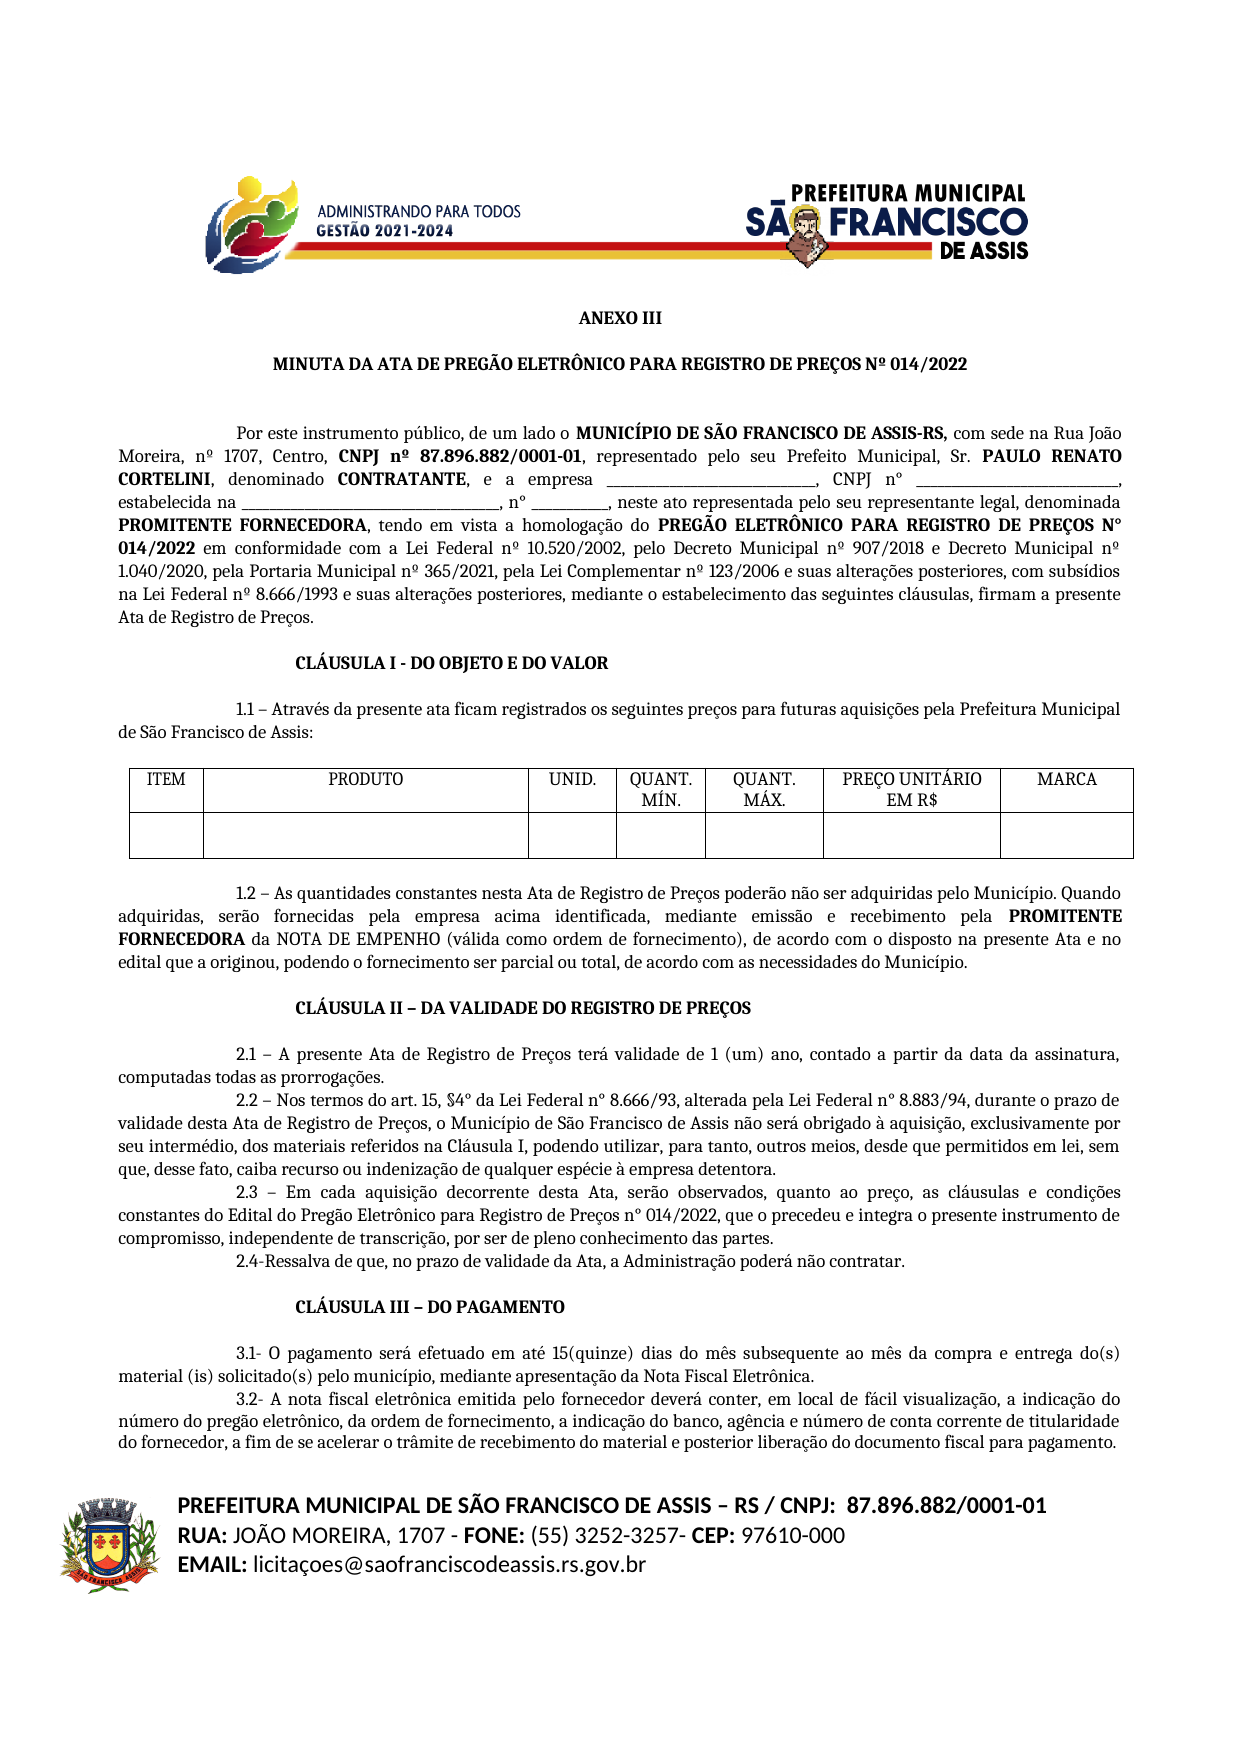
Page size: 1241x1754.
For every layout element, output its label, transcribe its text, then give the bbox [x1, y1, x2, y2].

text 2.4-Ressalva de que, no prazo de validade da Ata, a Administração poderá não contratar. [118, 1251, 1122, 1272]
text 3.1- O pagamento será efetuado em até 15(quinze) dias do mês subsequente ao mês da compra e entrega do(s) material (is) solicitado(s) pelo município, mediante apresentação da Nota Fiscal Eletrônica. [118, 1343, 1122, 1387]
text 2.2 – Nos termos do art. 15, §4° da Lei Federal n° 8.666/93, alterada pela Lei Federal n° 8.883/94, durante o prazo de validade desta Ata de Registro de Preços, o Município de São Francisco de Assis não será obrigado à aquisição, exclusivamente por seu intermédio, dos materiais referidos na Cláusula I, podendo utilizar, para tanto, outros meios, desde que permitidos em lei, sem que, desse fato, caiba recurso ou indenização de qualquer espécie à empresa detentora. [118, 1089, 1122, 1180]
table_header PREÇO UNITÁRIO EM R$ [824, 769, 1000, 812]
text Por este instrumento público, de um lado o MUNICÍPIO DE SÃO FRANCISCO DE ASSIS-RS, com sede na Rua João Moreira, nº 1707, Centro, CNPJ nº 87.896.882/0001-01, representado pelo seu Prefeito Municipal, Sr. PAULO RENATO CORTELINI, denominado CONTRATANTE, e a empresa ______________________________, CNPJ n° _____________________________, estabelecida na _____________________________________, n° ___________, neste ato representada pelo seu representante legal, denominada PROMITENTE FORNECEDORA, tendo em vista a homologação do PREGÃO ELETRÔNICO PARA REGISTRO DE PREÇOS N° 014/2022 em conformidade com a Lei Federal nº 10.520/2002, pelo Decreto Municipal nº 907/2018 e Decreto Municipal nº 1.040/2020, pela Portaria Municipal nº 365/2021, pela Lei Complementar nº 123/2006 e suas alterações posteriores, com subsídios na Lei Federal nº 8.666/1993 e suas alterações posteriores, mediante o estabelecimento das seguintes cláusulas, firmam a presente Ata de Registro de Preços. [118, 423, 1122, 628]
table_cell [529, 813, 616, 858]
text CLÁUSULA III – DO PAGAMENTO [118, 1297, 1122, 1318]
text 2.3 – Em cada aquisição decorrente desta Ata, serão observados, quanto ao preço, as cláusulas e condições constantes do Edital do Pregão Eletrônico para Registro de Preços n° 014/2022, que o precedeu e integra o presente instrumento de compromisso, independente de transcrição, por ser de pleno conhecimento das partes. [118, 1182, 1122, 1249]
text 1.2 – As quantidades constantes nesta Ata de Registro de Preços poderão não ser adquiridas pelo Município. Quando adquiridas, serão fornecidas pela empresa acima identificada, mediante emissão e recebimento pela PROMITENTE FORNECEDORA da NOTA DE EMPENHO (válida como ordem de fornecimento), de acordo com o disposto na presente Ata e no edital que a originou, podendo o fornecimento ser parcial ou total, de acordo com as necessidades do Município. [118, 882, 1122, 973]
text 2.1 – A presente Ata de Registro de Preços terá validade de 1 (um) ano, contado a partir da data da assinatura, computadas todas as prorrogações. [118, 1043, 1122, 1088]
text ANEXO III [118, 308, 1122, 329]
table_header UNID. [529, 769, 616, 812]
table_cell [824, 813, 1000, 858]
table_header PRODUTO [204, 769, 528, 812]
text 3.2- A nota fiscal eletrônica emitida pelo fornecedor deverá conter, em local de fácil visualização, a indicação do número do pregão eletrônico, da ordem de fornecimento, a indicação do banco, agência e número de conta corrente de titularidade do fornecedor, a fim de se acelerar o trâmite de recebimento do material e posterior liberação do documento fiscal para pagamento. [118, 1389, 1122, 1453]
table_header QUANT. MÁX. [706, 769, 823, 812]
text CLÁUSULA II – DA VALIDADE DO REGISTRO DE PREÇOS [118, 997, 1122, 1019]
table_header ITEM [130, 769, 203, 812]
table_cell [1001, 813, 1133, 858]
table_cell [204, 813, 528, 858]
table_cell [617, 813, 705, 858]
table_cell [130, 813, 203, 858]
table_header QUANT. MÍN. [617, 769, 705, 812]
text MINUTA DA ATA DE PREGÃO ELETRÔNICO PARA REGISTRO DE PREÇOS Nº 014/2022 [118, 354, 1122, 375]
text 1.1 – Através da presente ata ficam registrados os seguintes preços para futuras aquisições pela Prefeitura Municipal de São Francisco de Assis: [118, 699, 1122, 743]
table_cell [706, 813, 823, 858]
text CLÁUSULA I - DO OBJETO E DO VALOR [118, 653, 1122, 674]
table_header MARCA [1001, 769, 1133, 812]
